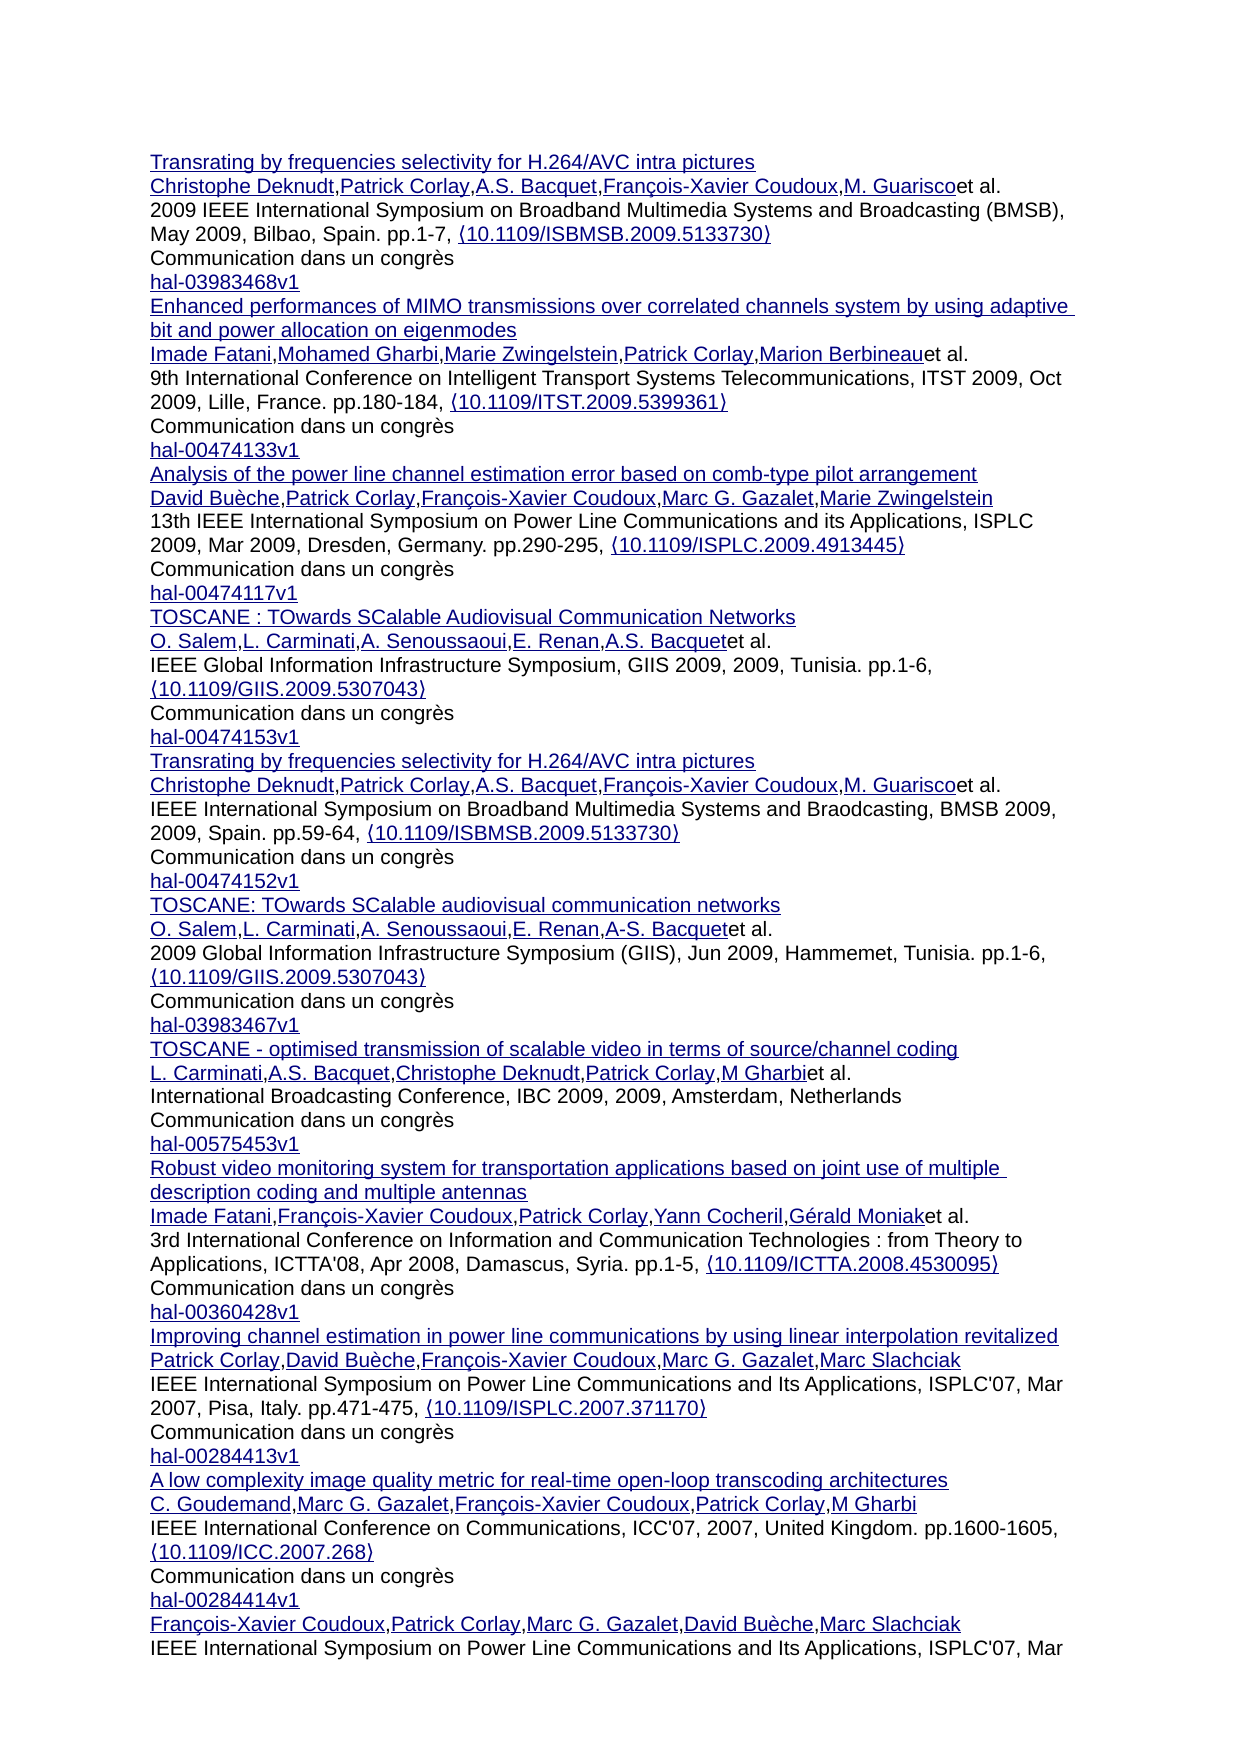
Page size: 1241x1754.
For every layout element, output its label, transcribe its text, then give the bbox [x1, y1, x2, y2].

table_cell On the use of hierarchical modulations for robust video transmission over power line medium François-Xavier Coudoux,Patrick Corlay,Marc G. Gazalet,David Buèche,Marc Slachciak IEEE International Symposium on Power Line Communications and Its Applications, ISPLC'07, Mar 2007, Pisa, Italy. pp.482-486, ⟨10.1109/ISPLC.2007.371172⟩ Communication dans un congrès hal-00284412v1 [150, 1611, 1090, 1659]
table_cell A low complexity image quality metric for real-time open-loop transcoding architectures C. Goudemand,Marc G. Gazalet,François-Xavier Coudoux,Patrick Corlay,M Gharbi IEEE International Conference on Communications, ICC'07, 2007, United Kingdom. pp.1600-1605, ⟨10.1109/ICC.2007.268⟩ Communication dans un congrès hal-00284414v1 [150, 1468, 1090, 1611]
table_cell Improving channel estimation in power line communications by using linear interpolation revitalized Patrick Corlay,David Buèche,François-Xavier Coudoux,Marc G. Gazalet,Marc Slachciak IEEE International Symposium on Power Line Communications and Its Applications, ISPLC'07, Mar 2007, Pisa, Italy. pp.471-475, ⟨10.1109/ISPLC.2007.371170⟩ Communication dans un congrès hal-00284413v1 [150, 1324, 1090, 1468]
table_cell TOSCANE : TOwards SCalable Audiovisual Communication Networks O. Salem,L. Carminati,A. Senoussaoui,E. Renan,A.S. Bacquetet al. IEEE Global Information Infrastructure Symposium, GIIS 2009, 2009, Tunisia. pp.1-6, ⟨10.1109/GIIS.2009.5307043⟩ Communication dans un congrès hal-00474153v1 [150, 605, 1090, 749]
table_cell Robust video monitoring system for transportation applications based on joint use of multiple description coding and multiple antennas Imade Fatani,François-Xavier Coudoux,Patrick Corlay,Yann Cocheril,Gérald Moniaket al. 3rd International Conference on Information and Communication Technologies : from Theory to Applications, ICTTA'08, Apr 2008, Damascus, Syria. pp.1-5, ⟨10.1109/ICTTA.2008.4530095⟩ Communication dans un congrès hal-00360428v1 [150, 1156, 1090, 1324]
table_cell Enhanced performances of MIMO transmissions over correlated channels system by using adaptive bit and power allocation on eigenmodes Imade Fatani,Mohamed Gharbi,Marie Zwingelstein,Patrick Corlay,Marion Berbineauet al. 9th International Conference on Intelligent Transport Systems Telecommunications, ITST 2009, Oct 2009, Lille, France. pp.180-184, ⟨10.1109/ITST.2009.5399361⟩ Communication dans un congrès hal-00474133v1 [150, 294, 1090, 461]
table_cell TOSCANE: TOwards SCalable audiovisual communication networks O. Salem,L. Carminati,A. Senoussaoui,E. Renan,A-S. Bacquetet al. 2009 Global Information Infrastructure Symposium (GIIS), Jun 2009, Hammemet, Tunisia. pp.1-6, ⟨10.1109/GIIS.2009.5307043⟩ Communication dans un congrès hal-03983467v1 [150, 893, 1090, 1036]
table_cell Analysis of the power line channel estimation error based on comb-type pilot arrangement David Buèche,Patrick Corlay,François-Xavier Coudoux,Marc G. Gazalet,Marie Zwingelstein 13th IEEE International Symposium on Power Line Communications and its Applications, ISPLC 2009, Mar 2009, Dresden, Germany. pp.290-295, ⟨10.1109/ISPLC.2009.4913445⟩ Communication dans un congrès hal-00474117v1 [150, 461, 1090, 605]
table_cell Transrating by frequencies selectivity for H.264/AVC intra pictures Christophe Deknudt,Patrick Corlay,A.S. Bacquet,François-Xavier Coudoux,M. Guariscoet al. 2009 IEEE International Symposium on Broadband Multimedia Systems and Broadcasting (BMSB), May 2009, Bilbao, Spain. pp.1-7, ⟨10.1109/ISBMSB.2009.5133730⟩ Communication dans un congrès hal-03983468v1 [150, 150, 1090, 294]
table_cell TOSCANE - optimised transmission of scalable video in terms of source/channel coding L. Carminati,A.S. Bacquet,Christophe Deknudt,Patrick Corlay,M Gharbiet al. International Broadcasting Conference, IBC 2009, 2009, Amsterdam, Netherlands Communication dans un congrès hal-00575453v1 [150, 1036, 1090, 1156]
table_cell Transrating by frequencies selectivity for H.264/AVC intra pictures Christophe Deknudt,Patrick Corlay,A.S. Bacquet,François-Xavier Coudoux,M. Guariscoet al. IEEE International Symposium on Broadband Multimedia Systems and Braodcasting, BMSB 2009, 2009, Spain. pp.59-64, ⟨10.1109/ISBMSB.2009.5133730⟩ Communication dans un congrès hal-00474152v1 [150, 749, 1090, 893]
